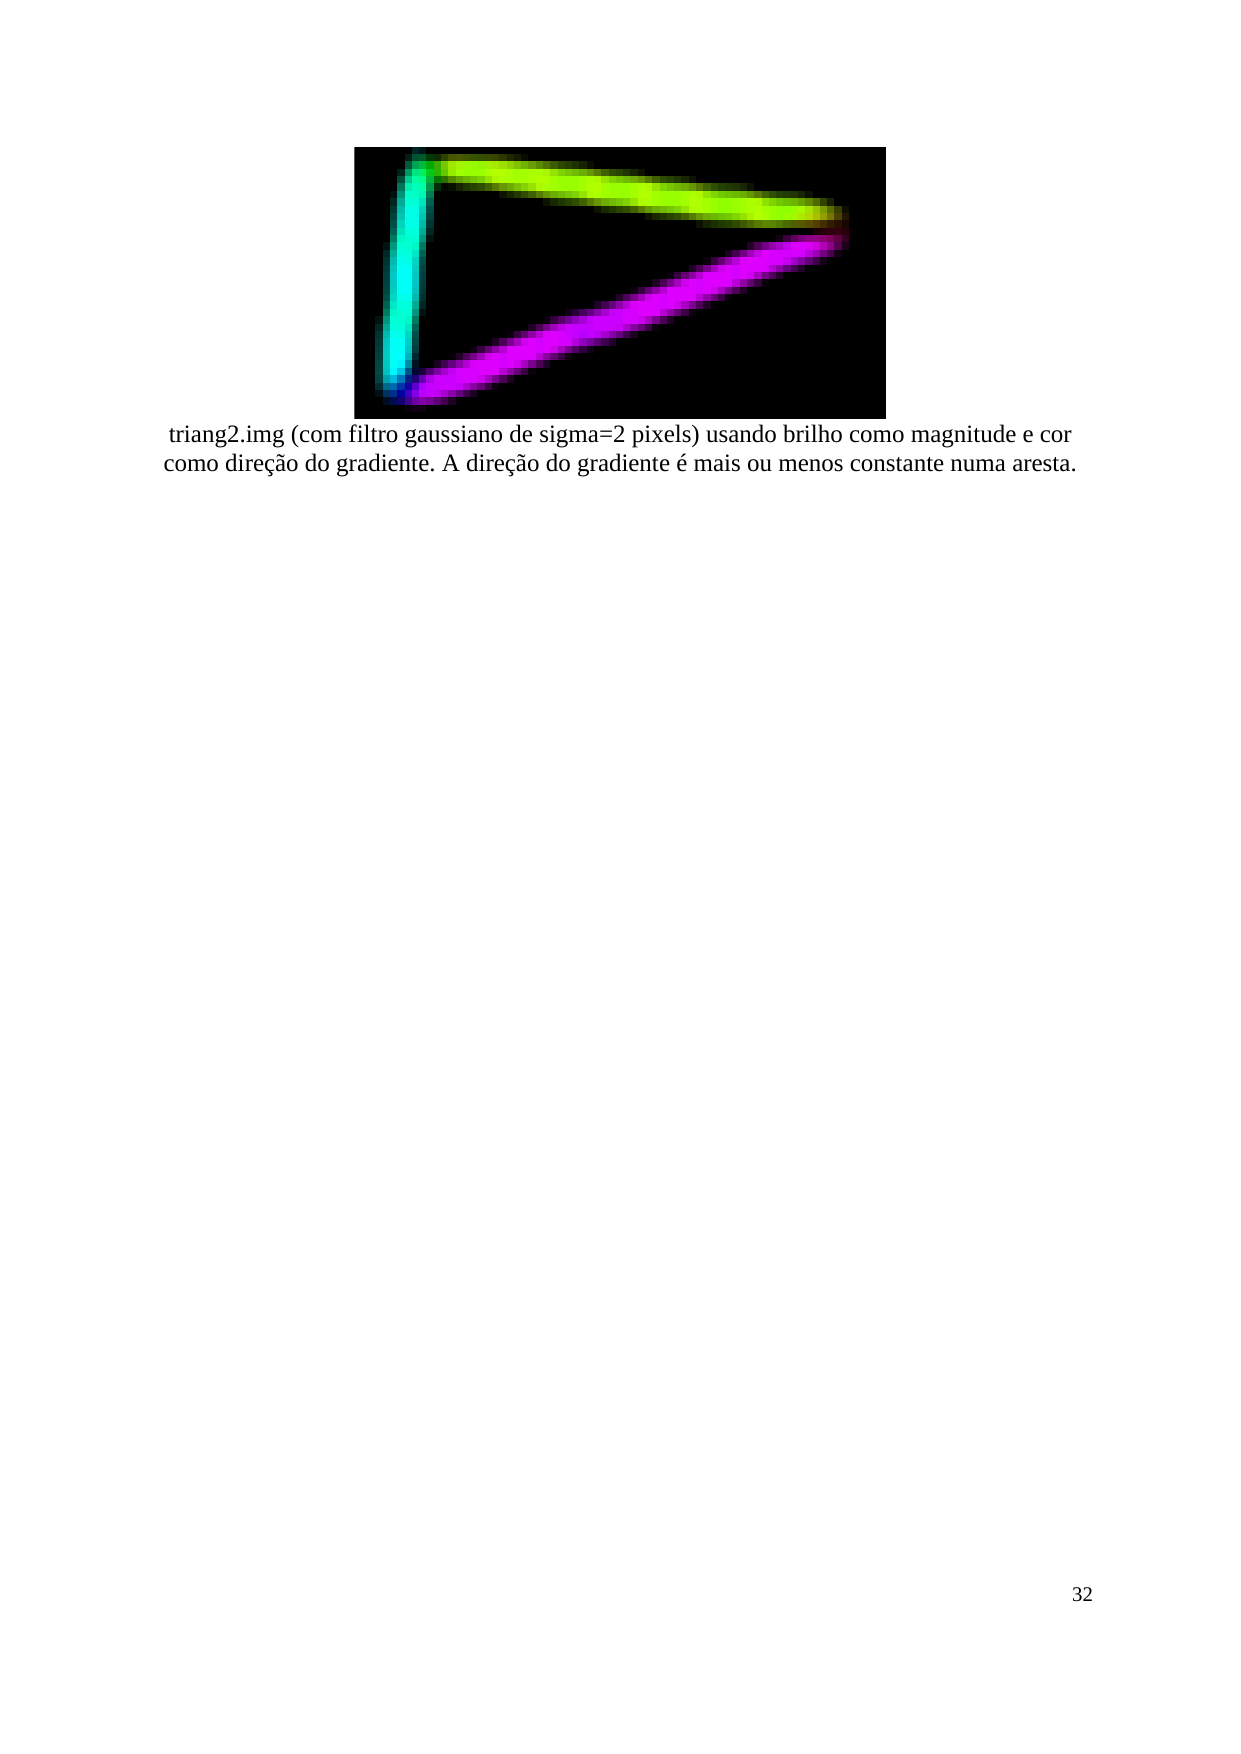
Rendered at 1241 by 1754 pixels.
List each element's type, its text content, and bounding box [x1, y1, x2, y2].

text triang2.img (com filtro gaussiano de sigma=2 pixels) usando brilho como magnitude e cor como direção do gradiente. A direção do gradiente é mais ou menos constante numa aresta. [148, 419, 1092, 477]
picture [354, 147, 886, 420]
